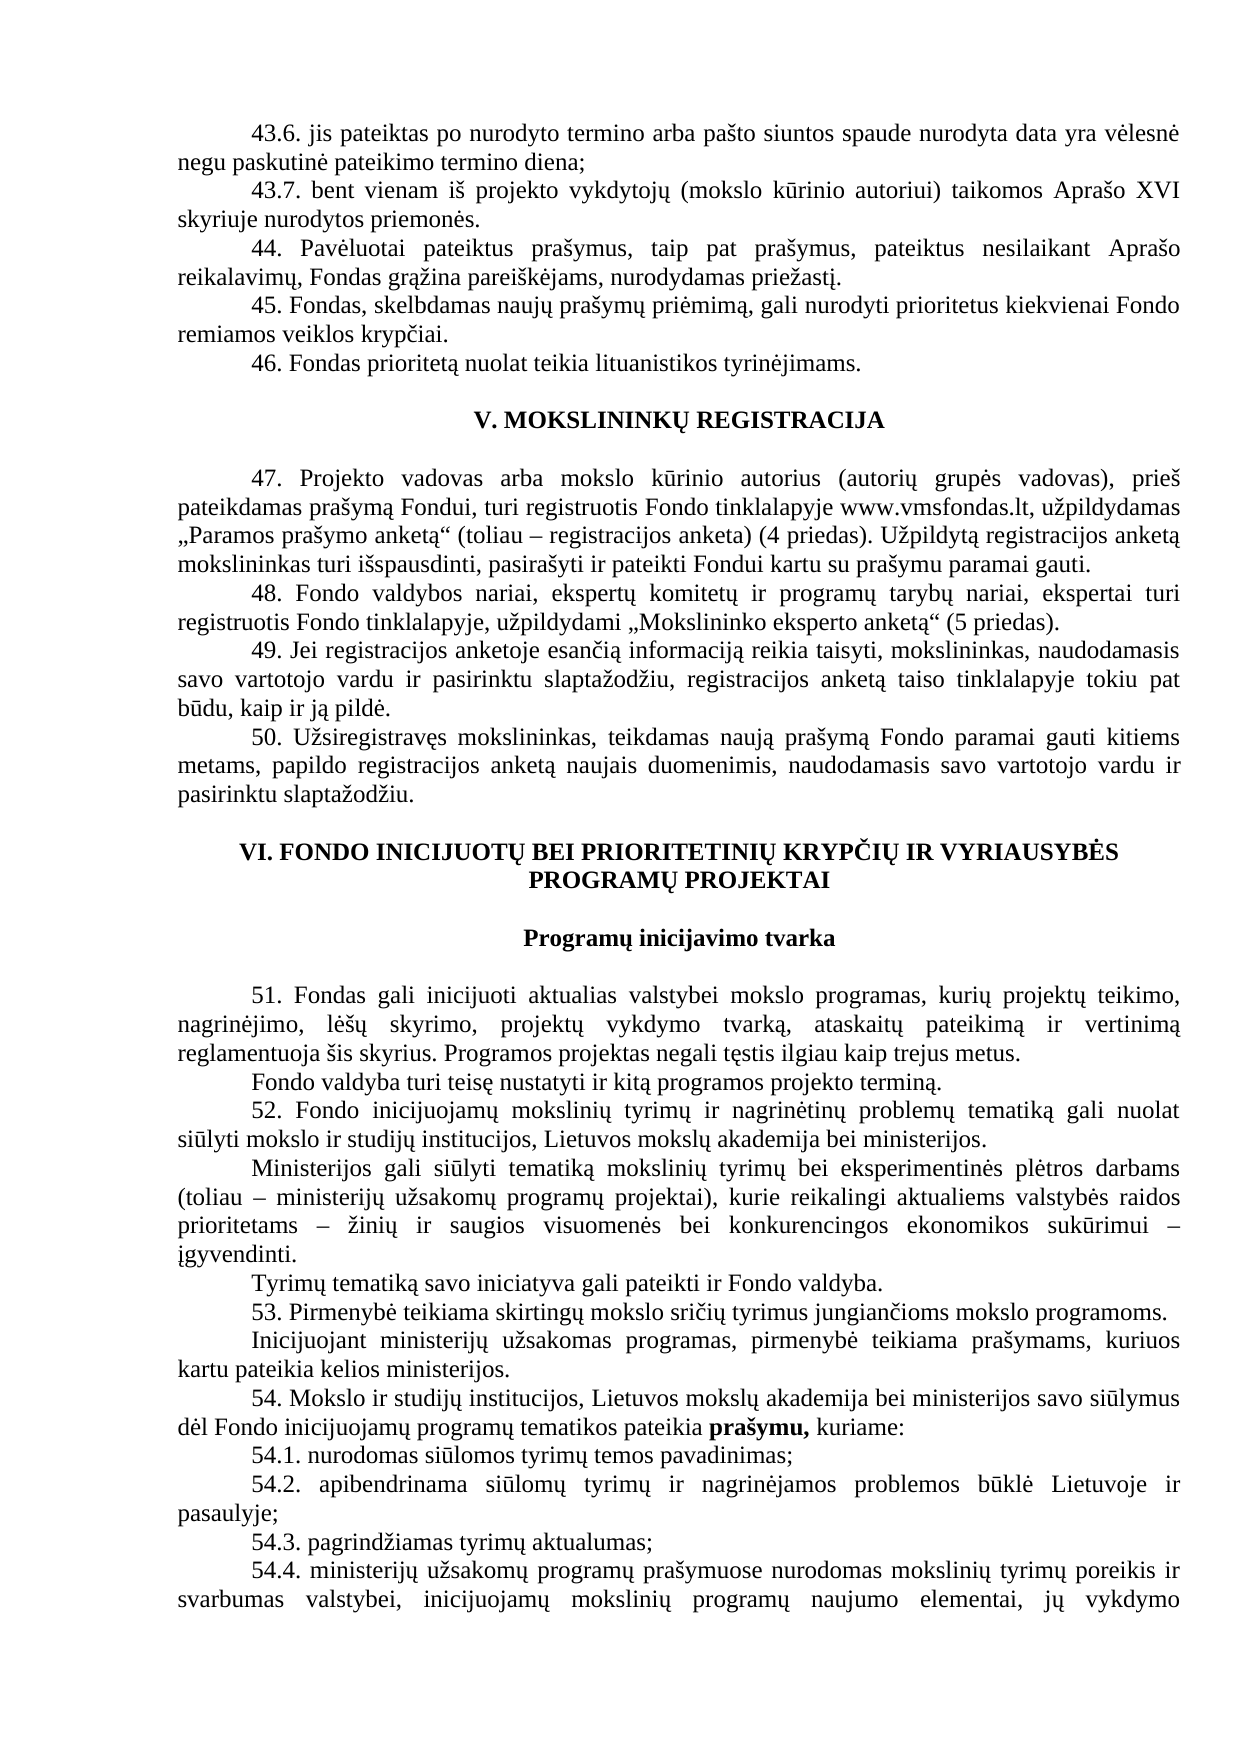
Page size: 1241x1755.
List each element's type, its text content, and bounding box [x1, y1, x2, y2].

text VI. FONDO INICIJUOTŲ BEI PRIORITETINIŲ KRYPČIŲ IR VYRIAUSYBĖS PROGRAMŲ PROJEKTAI [177, 837, 1181, 894]
text 45. Fondas, skelbdamas naujų prašymų priėmimą, gali nurodyti prioritetus kiekvienai Fondo remiamos veiklos krypčiai. [177, 291, 1181, 348]
text 54.2. apibendrinama siūlomų tyrimų ir nagrinėjamos problemos būklė Lietuvoje ir pasaulyje; [177, 1469, 1181, 1527]
text 54.4. ministerijų užsakomų programų prašymuose nurodomas mokslinių tyrimų poreikis ir svarbumas valstybei, inicijuojamų mokslinių programų naujumo elementai, jų vykdymo [177, 1556, 1181, 1613]
text 52. Fondo inicijuojamų mokslinių tyrimų ir nagrinėtinų problemų tematiką gali nuolat siūlyti mokslo ir studijų institucijos, Lietuvos mokslų akademija bei ministerijos. [177, 1096, 1181, 1153]
text 50. Užsiregistravęs mokslininkas, teikdamas naują prašymą Fondo paramai gauti kitiems metams, papildo registracijos anketą naujais duomenimis, naudodamasis savo vartotojo vardu ir pasirinktu slaptažodžiu. [177, 722, 1181, 808]
text 43.7. bent vienam iš projekto vykdytojų (mokslo kūrinio autoriui) taikomos Aprašo XVI skyriuje nurodytos priemonės. [177, 176, 1181, 233]
text 44. Pavėluotai pateiktus prašymus, taip pat prašymus, pateiktus nesilaikant Aprašo reikalavimų, Fondas grąžina pareiškėjams, nurodydamas priežastį. [177, 233, 1181, 291]
text Inicijuojant ministerijų užsakomas programas, pirmenybė teikiama prašymams, kuriuos kartu pateikia kelios ministerijos. [177, 1326, 1181, 1383]
text 46. Fondas prioritetą nuolat teikia lituanistikos tyrinėjimams. [177, 348, 1181, 377]
text Fondo valdyba turi teisę nustatyti ir kitą programos projekto terminą. [177, 1067, 1181, 1096]
text 54.3. pagrindžiamas tyrimų aktualumas; [177, 1527, 1181, 1556]
text 53. Pirmenybė teikiama skirtingų mokslo sričių tyrimus jungiančioms mokslo programoms. [177, 1297, 1181, 1326]
text 54. Mokslo ir studijų institucijos, Lietuvos mokslų akademija bei ministerijos savo siūlymus dėl Fondo inicijuojamų programų tematikos pateikia prašymu, kuriame: [177, 1383, 1181, 1441]
text Programų inicijavimo tvarka [177, 923, 1181, 952]
text 54.1. nurodomas siūlomos tyrimų temos pavadinimas; [177, 1441, 1181, 1469]
text V. MOKSLININKŲ REGISTRACIJA [177, 406, 1181, 434]
text 49. Jei registracijos anketoje esančią informaciją reikia taisyti, mokslininkas, naudodamasis savo vartotojo vardu ir pasirinktu slaptažodžiu, registracijos anketą taiso tinklalapyje tokiu pat būdu, kaip ir ją pildė. [177, 636, 1181, 722]
text 47. Projekto vadovas arba mokslo kūrinio autorius (autorių grupės vadovas), prieš pateikdamas prašymą Fondui, turi registruotis Fondo tinklalapyje www.vmsfondas.lt, užpildydamas „Paramos prašymo anketą“ (toliau – registracijos anketa) (4 priedas). Užpildytą registracijos anketą mokslininkas turi išspausdinti, pasirašyti ir pateikti Fondui kartu su prašymu paramai gauti. [177, 463, 1181, 578]
text 48. Fondo valdybos nariai, ekspertų komitetų ir programų tarybų nariai, ekspertai turi registruotis Fondo tinklalapyje, užpildydami „Mokslininko eksperto anketą“ (5 priedas). [177, 578, 1181, 636]
text 51. Fondas gali inicijuoti aktualias valstybei mokslo programas, kurių projektų teikimo, nagrinėjimo, lėšų skyrimo, projektų vykdymo tvarką, ataskaitų pateikimą ir vertinimą reglamentuoja šis skyrius. Programos projektas negali tęstis ilgiau kaip trejus metus. [177, 981, 1181, 1067]
text Ministerijos gali siūlyti tematiką mokslinių tyrimų bei eksperimentinės plėtros darbams (toliau – ministerijų užsakomų programų projektai), kurie reikalingi aktualiems valstybės raidos prioritetams – žinių ir saugios visuomenės bei konkurencingos ekonomikos sukūrimui – įgyvendinti. [177, 1153, 1181, 1268]
text Tyrimų tematiką savo iniciatyva gali pateikti ir Fondo valdyba. [177, 1268, 1181, 1297]
text 43.6. jis pateiktas po nurodyto termino arba pašto siuntos spaude nurodyta data yra vėlesnė negu paskutinė pateikimo termino diena; [177, 118, 1181, 176]
